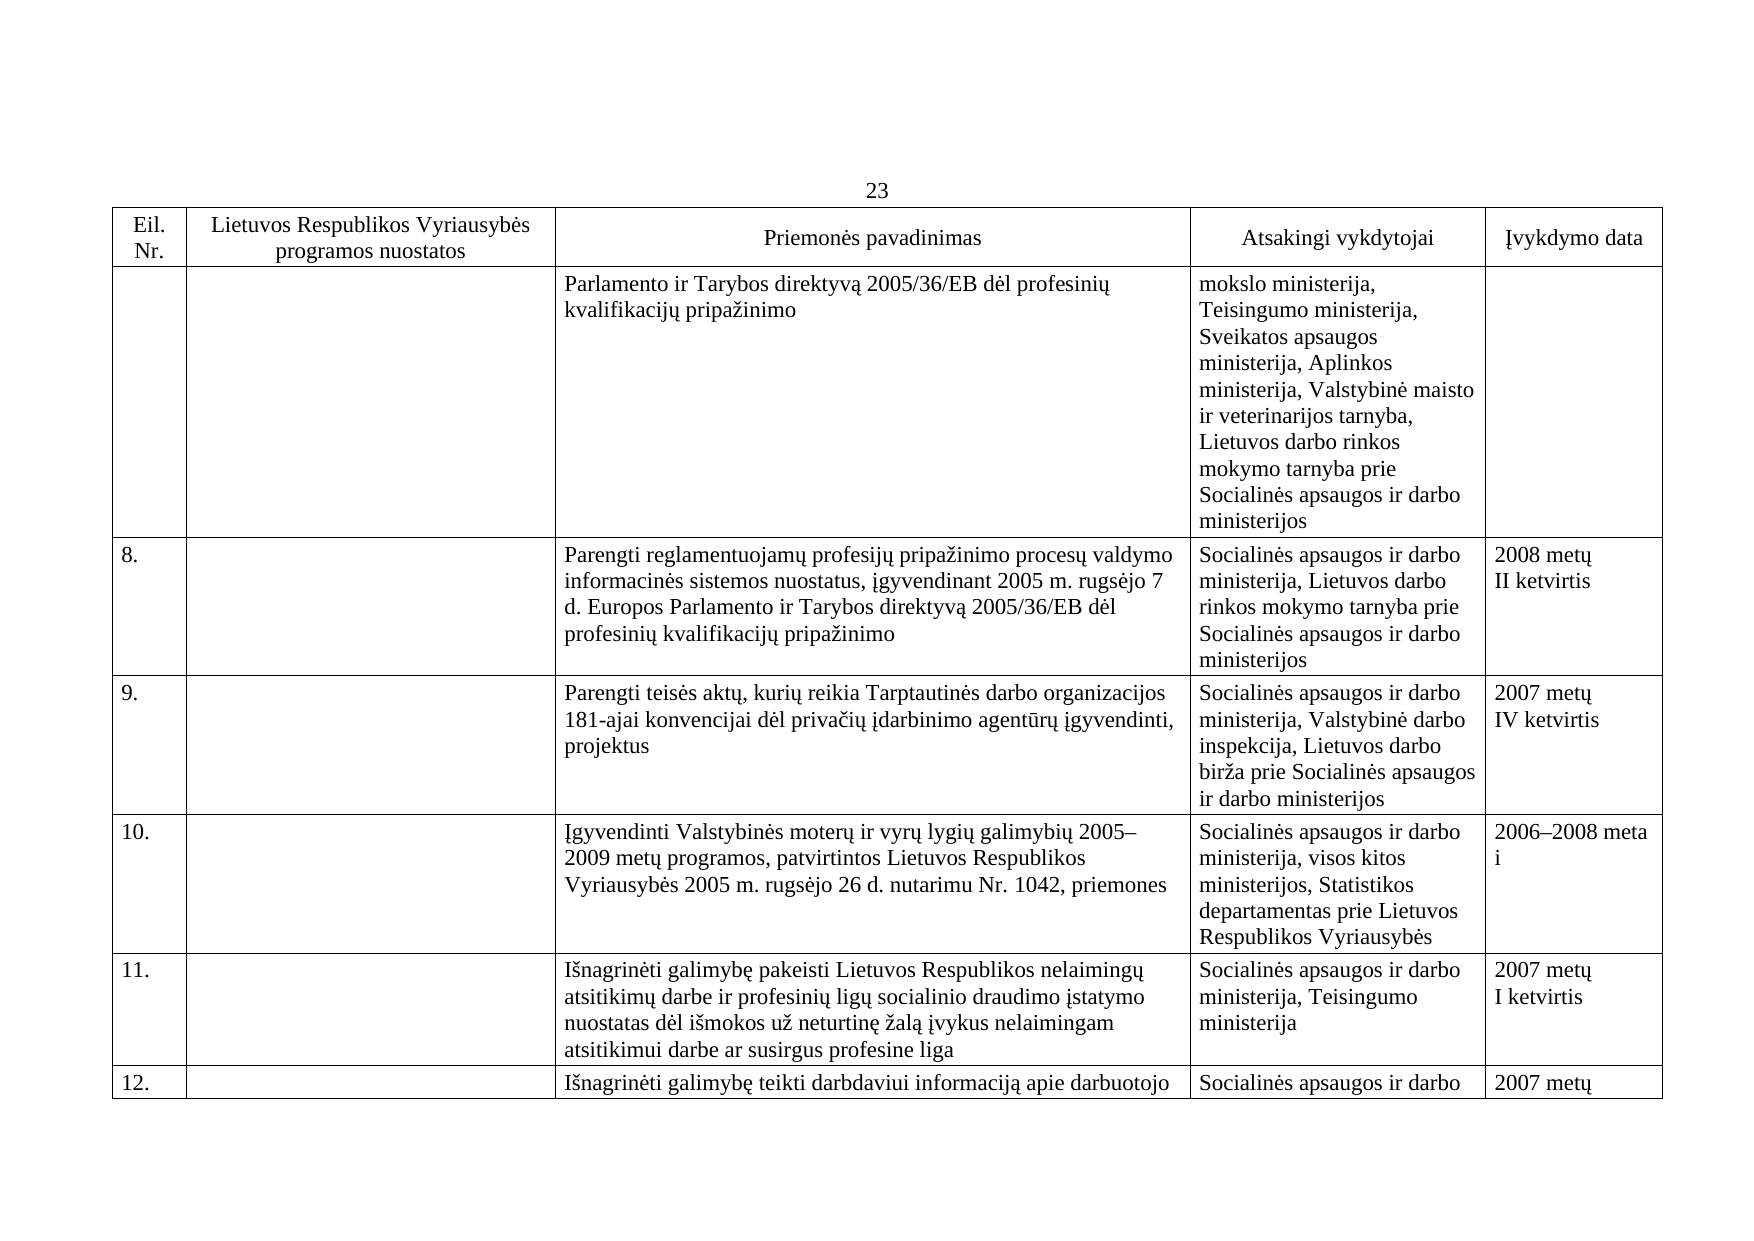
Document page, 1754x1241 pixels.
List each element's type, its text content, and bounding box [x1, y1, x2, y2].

table_header Įvykdymo data [1486, 208, 1662, 266]
table_header Eil. Nr. [113, 208, 186, 266]
table_cell [187, 954, 555, 1065]
table_cell Socialinės apsaugos ir darbo ministerija, Valstybinė darbo inspekcija, Lietuvos darbo birža prie Socialinės apsaugos ir darbo ministerijos [1191, 676, 1485, 814]
table_cell Socialinės apsaugos ir darbo ministerija, Teisingumo ministerija [1191, 954, 1485, 1065]
table_cell Socialinės apsaugos ir darbo ministerija, visos kitos ministerijos, Statistikos departamentas prie Lietuvos Respublikos Vyriausybės [1191, 815, 1485, 953]
table_cell Socialinės apsaugos ir darbo [1191, 1066, 1485, 1098]
table_cell [187, 538, 555, 675]
table_cell 8. [113, 538, 186, 675]
table_cell 2007 metų [1486, 1066, 1662, 1098]
table_cell [187, 676, 555, 814]
table_cell Išnagrinėti galimybę pakeisti Lietuvos Respublikos nelaimingų atsitikimų darbe ir profesinių ligų socialinio draudimo įstatymo nuostatas dėl išmokos už neturtinę žalą įvykus nelaimingam atsitikimui darbe ar susirgus profesine liga [556, 954, 1190, 1065]
table_cell [187, 1066, 555, 1098]
table_cell 10. [113, 815, 186, 953]
table_cell 11. [113, 954, 186, 1065]
table_header Atsakingi vykdytojai [1191, 208, 1485, 266]
table_cell [113, 267, 186, 537]
table_cell [1486, 267, 1662, 537]
table_cell 2007 metų I ketvirtis [1486, 954, 1662, 1065]
table_cell Įgyvendinti Valstybinės moterų ir vyrų lygių galimybių 2005–2009 metų programos, patvirtintos Lietuvos Respublikos Vyriausybės 2005 m. rugsėjo 26 d. nutarimu Nr. 1042, priemones [556, 815, 1190, 953]
table_header Priemonės pavadinimas [556, 208, 1190, 266]
table_cell 2008 metų II ketvirtis [1486, 538, 1662, 675]
table_cell Parlamento ir Tarybos direktyvą 2005/36/EB dėl profesinių kvalifikacijų pripažinimo [556, 267, 1190, 537]
table_cell [187, 815, 555, 953]
table_cell mokslo ministerija, Teisingumo ministerija, Sveikatos apsaugos ministerija, Aplinkos ministerija, Valstybinė maisto ir veterinarijos tarnyba, Lietuvos darbo rinkos mokymo tarnyba prie Socialinės apsaugos ir darbo ministerijos [1191, 267, 1485, 537]
table_header Lietuvos Respublikos Vyriausybės programos nuostatos [187, 208, 555, 266]
table_cell 12. [113, 1066, 186, 1098]
table_cell 9. [113, 676, 186, 814]
table_cell 2007 metų IV ketvirtis [1486, 676, 1662, 814]
table_cell [187, 267, 555, 537]
table_cell Parengti reglamentuojamų profesijų pripažinimo procesų valdymo informacinės sistemos nuostatus, įgyvendinant 2005 m. rugsėjo 7 d. Europos Parlamento ir Tarybos direktyvą 2005/36/EB dėl profesinių kvalifikacijų pripažinimo [556, 538, 1190, 675]
table_cell Parengti teisės aktų, kurių reikia Tarptautinės darbo organizacijos 181-ajai konvencijai dėl privačių įdarbinimo agentūrų įgyvendinti, projektus [556, 676, 1190, 814]
table_cell 2006–2008 metai [1486, 815, 1662, 953]
table_cell Socialinės apsaugos ir darbo ministerija, Lietuvos darbo rinkos mokymo tarnyba prie Socialinės apsaugos ir darbo ministerijos [1191, 538, 1485, 675]
table_cell Išnagrinėti galimybę teikti darbdaviui informaciją apie darbuotojo [556, 1066, 1190, 1098]
